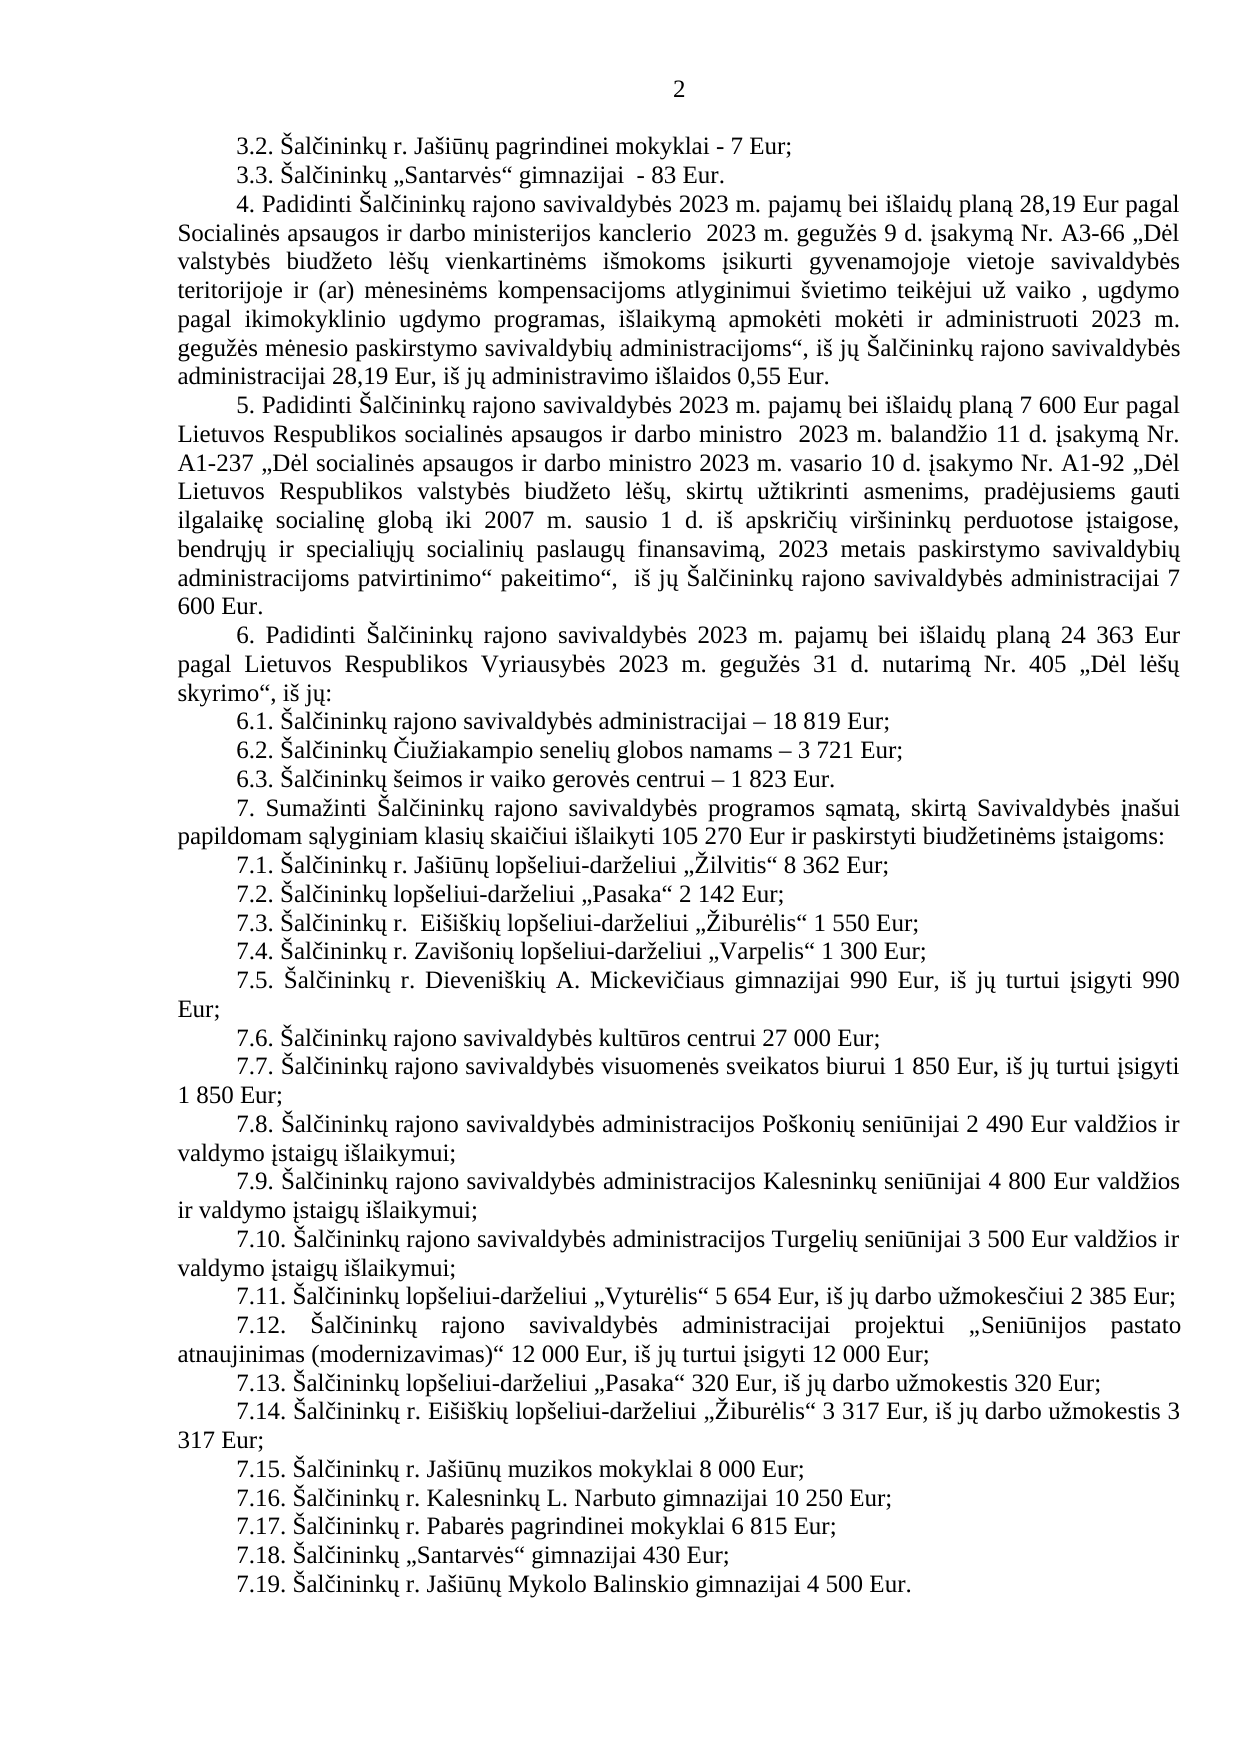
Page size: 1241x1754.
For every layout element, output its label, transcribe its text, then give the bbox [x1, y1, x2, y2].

text 6.2. Šalčininkų Čiužiakampio senelių globos namams – 3 721 Eur; [177, 735, 1181, 764]
text 7.14. Šalčininkų r. Eišiškių lopšeliui-darželiui „Žiburėlis“ 3 317 Eur, iš jų darbo užmokestis 3 317 Eur; [177, 1396, 1181, 1454]
text 7.2. Šalčininkų lopšeliui-darželiui „Pasaka“ 2 142 Eur; [177, 879, 1181, 908]
text 4. Padidinti Šalčininkų rajono savivaldybės 2023 m. pajamų bei išlaidų planą 28,19 Eur pagal Socialinės apsaugos ir darbo ministerijos kanclerio 2023 m. gegužės 9 d. įsakymą Nr. A3-66 „Dėl valstybės biudžeto lėšų vienkartinėms išmokoms įsikurti gyvenamojoje vietoje savivaldybės teritorijoje ir (ar) mėnesinėms kompensacijoms atlyginimui švietimo teikėjui už vaiko , ugdymo pagal ikimokyklinio ugdymo programas, išlaikymą apmokėti mokėti ir administruoti 2023 m. gegužės mėnesio paskirstymo savivaldybių administracijoms“, iš jų Šalčininkų rajono savivaldybės administracijai 28,19 Eur, iš jų administravimo išlaidos 0,55 Eur. [177, 189, 1181, 390]
text 7.19. Šalčininkų r. Jašiūnų Mykolo Balinskio gimnazijai 4 500 Eur. [177, 1569, 1181, 1598]
text 7.9. Šalčininkų rajono savivaldybės administracijos Kalesninkų seniūnijai 4 800 Eur valdžios ir valdymo įstaigų išlaikymui; [177, 1166, 1181, 1224]
text 7.17. Šalčininkų r. Pabarės pagrindinei mokyklai 6 815 Eur; [177, 1511, 1181, 1540]
text 7.3. Šalčininkų r. Eišiškių lopšeliui-darželiui „Žiburėlis“ 1 550 Eur; [177, 908, 1181, 936]
text 6.3. Šalčininkų šeimos ir vaiko gerovės centrui – 1 823 Eur. [177, 764, 1181, 793]
text 7.4. Šalčininkų r. Zavišonių lopšeliui-darželiui „Varpelis“ 1 300 Eur; [177, 936, 1181, 965]
text 3.3. Šalčininkų „Santarvės“ gimnazijai - 83 Eur. [177, 160, 1181, 189]
text 7.15. Šalčininkų r. Jašiūnų muzikos mokyklai 8 000 Eur; [177, 1454, 1181, 1483]
text 7.10. Šalčininkų rajono savivaldybės administracijos Turgelių seniūnijai 3 500 Eur valdžios ir valdymo įstaigų išlaikymui; [177, 1224, 1181, 1281]
text 7.16. Šalčininkų r. Kalesninkų L. Narbuto gimnazijai 10 250 Eur; [177, 1483, 1181, 1511]
text 7.11. Šalčininkų lopšeliui-darželiui „Vyturėlis“ 5 654 Eur, iš jų darbo užmokesčiui 2 385 Eur; [177, 1281, 1181, 1310]
text 6.1. Šalčininkų rajono savivaldybės administracijai – 18 819 Eur; [177, 706, 1181, 735]
text 3.2. Šalčininkų r. Jašiūnų pagrindinei mokyklai - 7 Eur; [177, 131, 1181, 160]
text 7. Sumažinti Šalčininkų rajono savivaldybės programos sąmatą, skirtą Savivaldybės įnašui papildomam sąlyginiam klasių skaičiui išlaikyti 105 270 Eur ir paskirstyti biudžetinėms įstaigoms: [177, 793, 1181, 850]
text 7.18. Šalčininkų „Santarvės“ gimnazijai 430 Eur; [177, 1540, 1181, 1569]
text 7.12. Šalčininkų rajono savivaldybės administracijai projektui „Seniūnijos pastato atnaujinimas (modernizavimas)“ 12 000 Eur, iš jų turtui įsigyti 12 000 Eur; [177, 1310, 1181, 1368]
text 5. Padidinti Šalčininkų rajono savivaldybės 2023 m. pajamų bei išlaidų planą 7 600 Eur pagal Lietuvos Respublikos socialinės apsaugos ir darbo ministro 2023 m. balandžio 11 d. įsakymą Nr. A1-237 „Dėl socialinės apsaugos ir darbo ministro 2023 m. vasario 10 d. įsakymo Nr. A1-92 „Dėl Lietuvos Respublikos valstybės biudžeto lėšų, skirtų užtikrinti asmenims, pradėjusiems gauti ilgalaikę socialinę globą iki 2007 m. sausio 1 d. iš apskričių viršininkų perduotose įstaigose, bendrųjų ir specialiųjų socialinių paslaugų finansavimą, 2023 metais paskirstymo savivaldybių administracijoms patvirtinimo“ pakeitimo“, iš jų Šalčininkų rajono savivaldybės administracijai 7 600 Eur. [177, 390, 1181, 620]
text 7.1. Šalčininkų r. Jašiūnų lopšeliui-darželiui „Žilvitis“ 8 362 Eur; [177, 850, 1181, 879]
text 7.8. Šalčininkų rajono savivaldybės administracijos Poškonių seniūnijai 2 490 Eur valdžios ir valdymo įstaigų išlaikymui; [177, 1109, 1181, 1166]
text 6. Padidinti Šalčininkų rajono savivaldybės 2023 m. pajamų bei išlaidų planą 24 363 Eur pagal Lietuvos Respublikos Vyriausybės 2023 m. gegužės 31 d. nutarimą Nr. 405 „Dėl lėšų skyrimo“, iš jų: [177, 620, 1181, 706]
text 7.6. Šalčininkų rajono savivaldybės kultūros centrui 27 000 Eur; [177, 1023, 1181, 1051]
text 7.7. Šalčininkų rajono savivaldybės visuomenės sveikatos biurui 1 850 Eur, iš jų turtui įsigyti 1 850 Eur; [177, 1051, 1181, 1109]
text 7.13. Šalčininkų lopšeliui-darželiui „Pasaka“ 320 Eur, iš jų darbo užmokestis 320 Eur; [177, 1368, 1181, 1396]
text 7.5. Šalčininkų r. Dieveniškių A. Mickevičiaus gimnazijai 990 Eur, iš jų turtui įsigyti 990 Eur; [177, 965, 1181, 1023]
